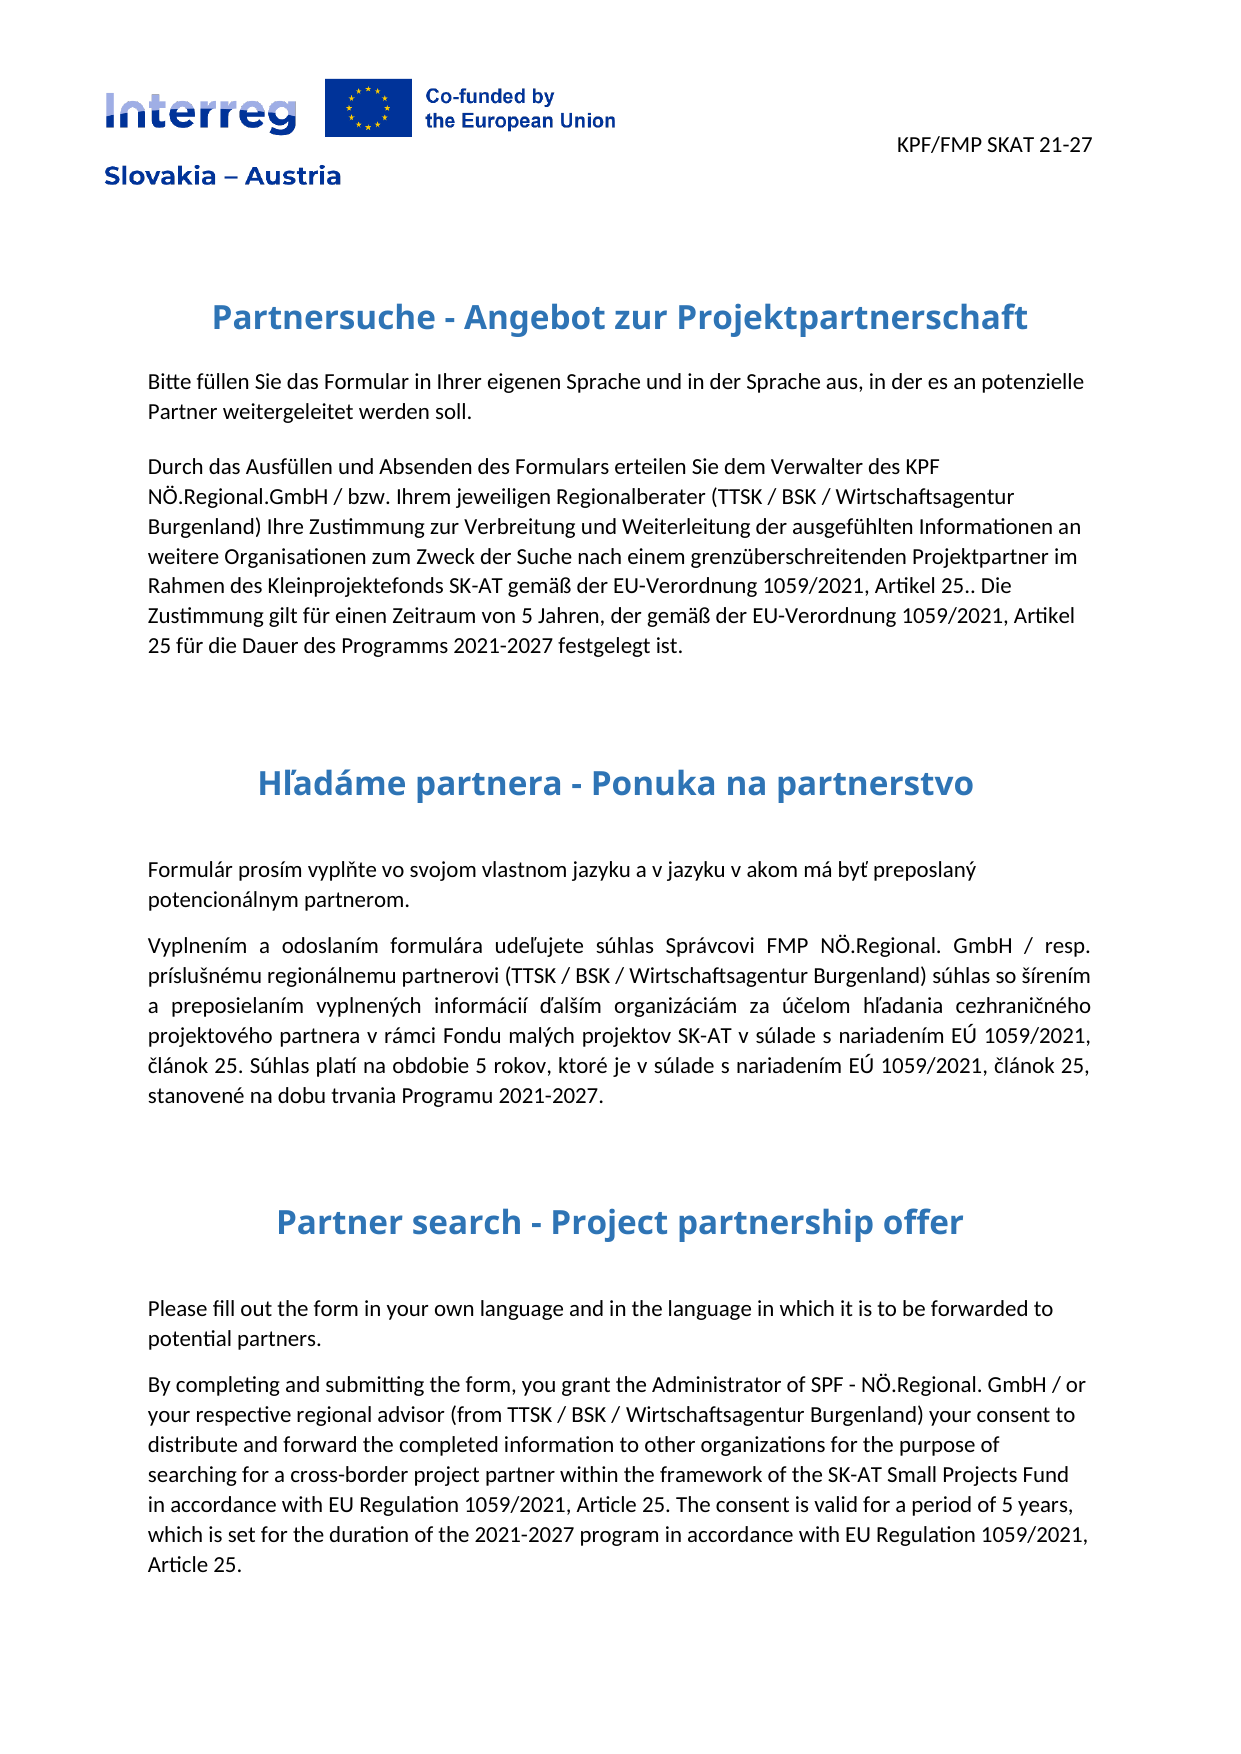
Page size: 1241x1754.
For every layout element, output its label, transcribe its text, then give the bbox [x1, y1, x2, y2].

subtitle Partnersuche - Angebot zur Projektpartnerschaft [148, 294, 1093, 339]
text Vyplnením a odoslaním formulára udeľujete súhlas Správcovi FMP NÖ.Regional. GmbH / resp. príslušnému regionálnemu partnerovi (TTSK / BSK / Wirtschaftsagentur Burgenland) súhlas so šírením a preposielaním vyplnených informácií ďalším organizáciám za účelom hľadania cezhraničného projektového partnera v rámci Fondu malých projektov SK-AT v súlade s nariadením EÚ 1059/2021, článok 25. Súhlas platí na obdobie 5 rokov, ktoré je v súlade s nariadením EÚ 1059/2021, článok 25, stanovené na dobu trvania Programu 2021-2027. [148, 931, 1093, 1109]
text Please fill out the form in your own language and in the language in which it is to be forwarded to potential partners. [148, 1294, 1093, 1352]
text Formulár prosím vyplňte vo svojom vlastnom jazyku a v jazyku v akom má byť preposlaný potencionálnym partnerom. [148, 855, 1093, 913]
subtitle Durch das Ausfüllen und Absenden des Formulars erteilen Sie dem Verwalter des KPF NÖ.Regional.GmbH / bzw. Ihrem jeweiligen Regionalberater (TTSK / BSK / Wirtschaftsagentur Burgenland) Ihre Zustimmung zur Verbreitung und Weiterleitung der ausgefühlten Informationen an weitere Organisationen zum Zweck der Suche nach einem grenzüberschreitenden Projektpartner im Rahmen des Kleinprojektefonds SK-AT gemäß der EU-Verordnung 1059/2021, Artikel 25.. Die Zustimmung gilt für einen Zeitraum von 5 Jahren, der gemäß der EU-Verordnung 1059/2021, Artikel 25 für die Dauer des Programms 2021-2027 festgelegt ist. [148, 452, 1093, 659]
subtitle Hľadáme partnera - Ponuka na partnerstvo [148, 760, 1093, 805]
subtitle Bitte füllen Sie das Formular in Ihrer eigenen Sprache und in der Sprache aus, in der es an potenzielle Partner weitergeleitet werden soll. [148, 367, 1093, 425]
subtitle Partner search - Project partnership offer [148, 1199, 1093, 1244]
text By completing and submitting the form, you grant the Administrator of SPF - NÖ.Regional. GmbH / or your respective regional advisor (from TTSK / BSK / Wirtschaftsagentur Burgenland) your consent to distribute and forward the completed information to other organizations for the purpose of searching for a cross-border project partner within the framework of the SK-AT Small Projects Fund in accordance with EU Regulation 1059/2021, Article 25. The consent is valid for a period of 5 years, which is set for the duration of the 2021-2027 program in accordance with EU Regulation 1059/2021, Article 25. [148, 1371, 1093, 1578]
